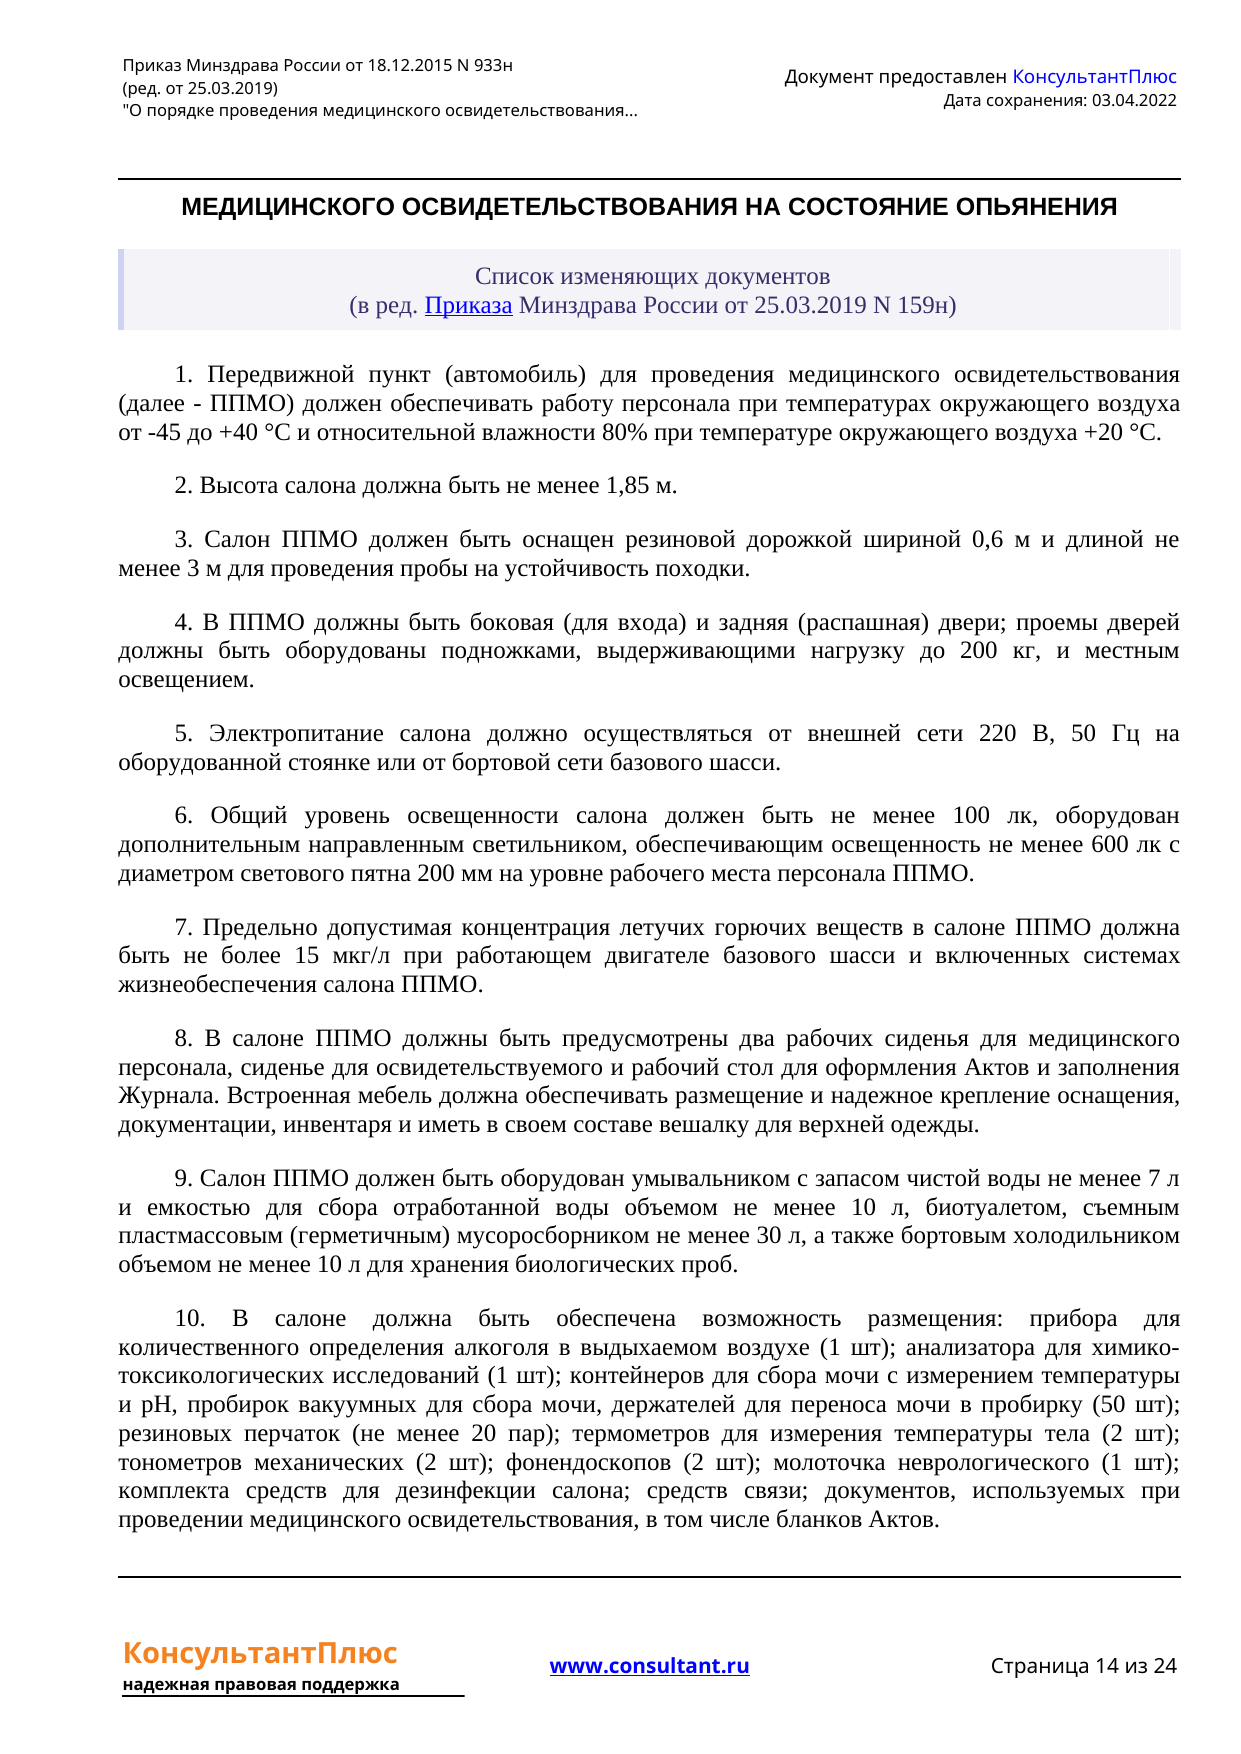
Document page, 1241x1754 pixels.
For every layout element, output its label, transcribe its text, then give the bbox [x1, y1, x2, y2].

text 3. Салон ППМО должен быть оснащен резиновой дорожкой шириной 0,6 м и длиной не менее 3 м для проведения пробы на устойчивость походки. [118, 524, 1181, 582]
text 10. В салоне должна быть обеспечена возможность размещения: прибора для количественного определения алкоголя в выдыхаемом воздухе (1 шт); анализатора для химико-токсикологических исследований (1 шт); контейнеров для сбора мочи с измерением температуры и pH, пробирок вакуумных для сбора мочи, держателей для переноса мочи в пробирку (50 шт); резиновых перчаток (не менее 20 пар); термометров для измерения температуры тела (2 шт); тонометров механических (2 шт); фонендоскопов (2 шт); молоточка неврологического (1 шт); комплекта средств для дезинфекции салона; средств связи; документов, используемых при проведении медицинского освидетельствования, в том числе бланков Актов. [118, 1303, 1181, 1533]
table_header [1170, 249, 1181, 330]
text 6. Общий уровень освещенности салона должен быть не менее 100 лк, оборудован дополнительным направленным светильником, обеспечивающим освещенность не менее 600 лк с диаметром светового пятна 200 мм на уровне рабочего места персонала ППМО. [118, 800, 1181, 887]
table_header Список изменяющих документов (в ред. Приказа Минздрава России от 25.03.2019 N 159н) [136, 249, 1169, 330]
text 8. В салоне ППМО должны быть предусмотрены два рабочих сиденья для медицинского персонала, сиденье для освидетельствуемого и рабочий стол для оформления Актов и заполнения Журнала. Встроенная мебель должна обеспечивать размещение и надежное крепление оснащения, документации, инвентаря и иметь в своем составе вешалку для верхней одежды. [118, 1023, 1181, 1138]
text 5. Электропитание салона должно осуществляться от внешней сети 220 В, 50 Гц на оборудованной стоянке или от бортовой сети базового шасси. [118, 718, 1181, 775]
text 9. Салон ППМО должен быть оборудован умывальником с запасом чистой воды не менее 7 л и емкостью для сбора отработанной воды объемом не менее 10 л, биотуалетом, съемным пластмассовым (герметичным) мусоросборником не менее 30 л, а также бортовым холодильником объемом не менее 10 л для хранения биологических проб. [118, 1163, 1181, 1278]
text 2. Высота салона должна быть не менее 1,85 м. [118, 470, 1181, 499]
text 4. В ППМО должны быть боковая (для входа) и задняя (распашная) двери; проемы дверей должны быть оборудованы подножками, выдерживающими нагрузку до 200 кг, и местным освещением. [118, 607, 1181, 693]
table_header [124, 249, 136, 330]
text 1. Передвижной пункт (автомобиль) для проведения медицинского освидетельствования (далее - ППМО) должен обеспечивать работу персонала при температурах окружающего воздуха от -45 до +40 °C и относительной влажности 80% при температуре окружающего воздуха +20 °C. [118, 359, 1181, 445]
text 7. Предельно допустимая концентрация летучих горючих веществ в салоне ППМО должна быть не более 15 мкг/л при работающем двигателе базового шасси и включенных системах жизнеобеспечения салона ППМО. [118, 912, 1181, 998]
title МЕДИЦИНСКОГО ОСВИДЕТЕЛЬСТВОВАНИЯ НА СОСТОЯНИЕ ОПЬЯНЕНИЯ [118, 192, 1181, 221]
table_header [118, 249, 124, 330]
